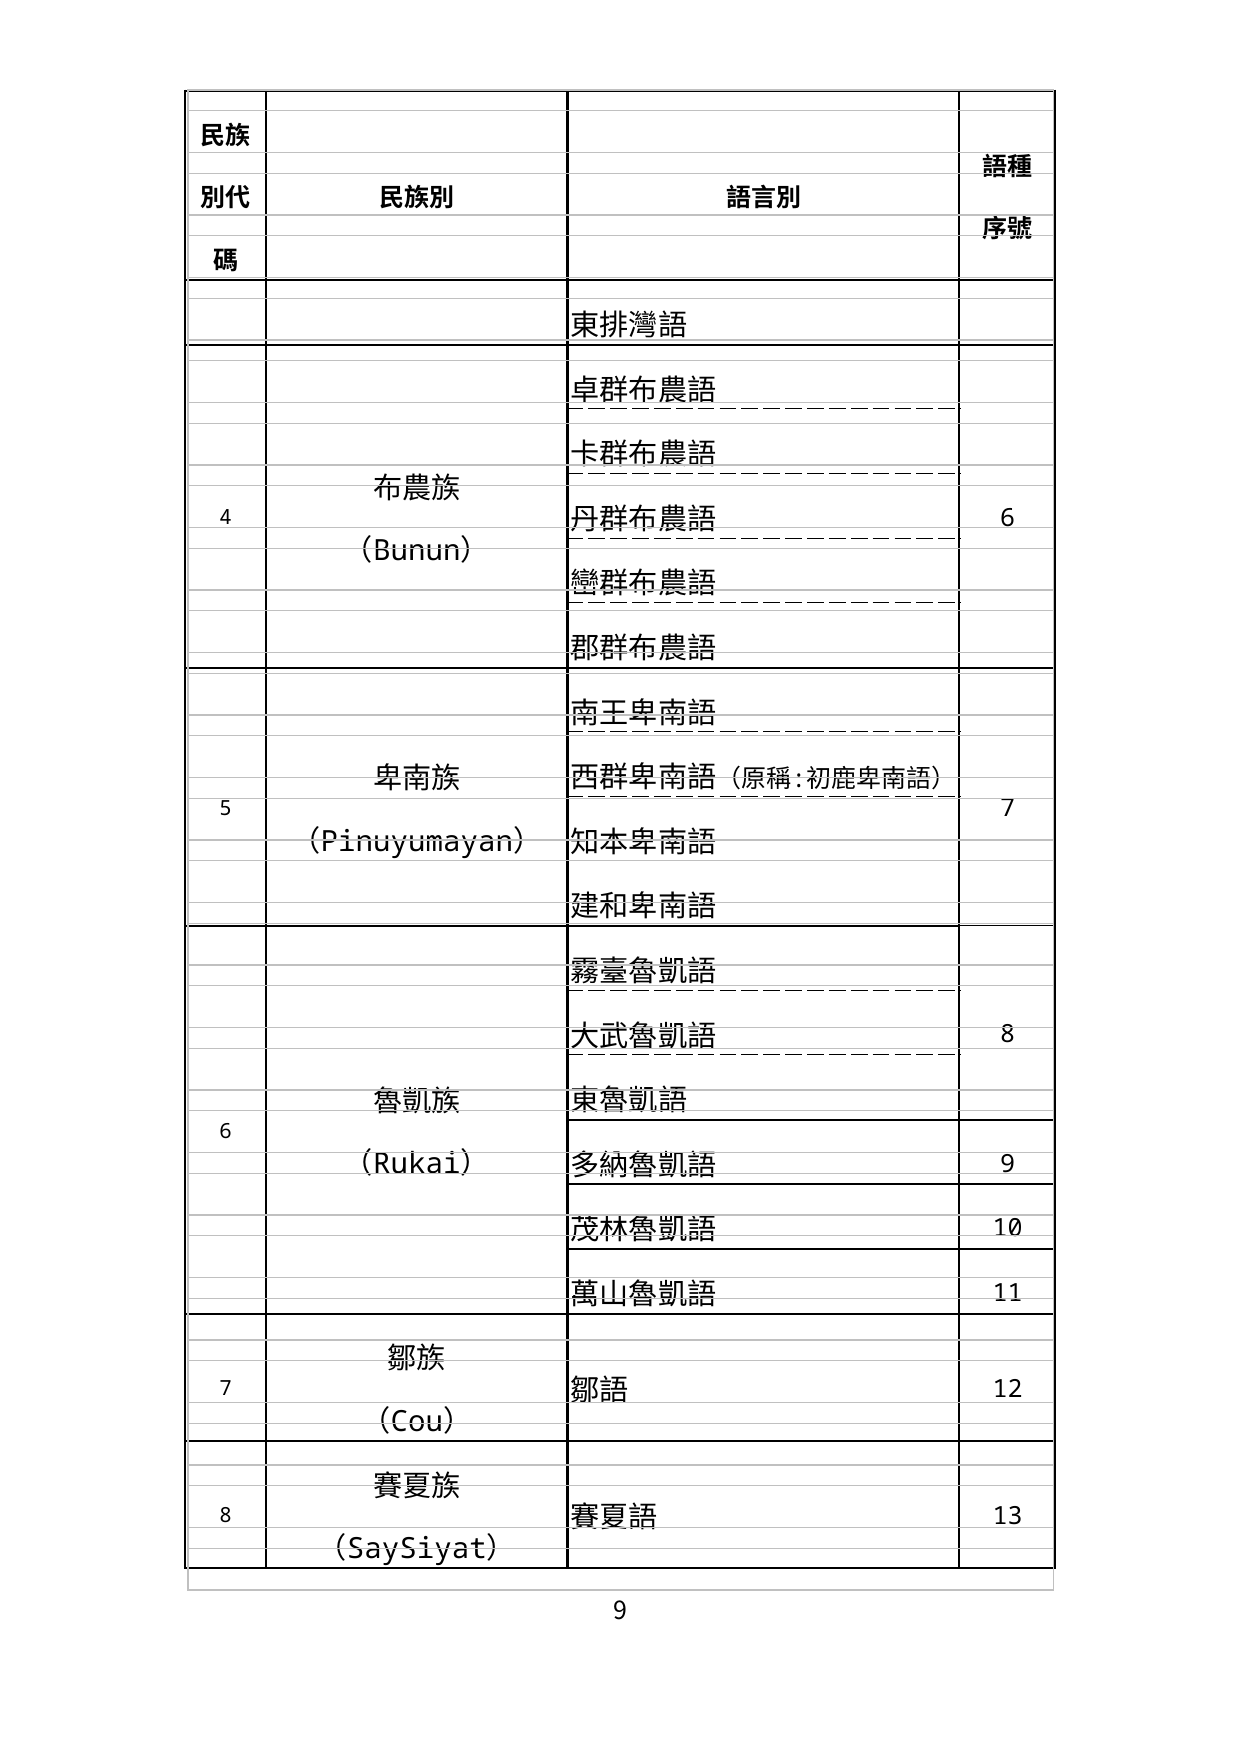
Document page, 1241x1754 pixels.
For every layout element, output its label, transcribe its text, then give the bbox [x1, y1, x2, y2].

table_cell 魯凱族 （Rukai） [267, 1091, 418, 1110]
table_cell [189, 1236, 265, 1277]
table_cell 10 [960, 1236, 1053, 1248]
table_cell 卑南族 （Pinuyumayan） [267, 861, 566, 902]
table_cell 茂林魯凱語 [675, 1218, 681, 1235]
table_cell [189, 611, 265, 652]
table_cell [960, 778, 1053, 798]
table_cell 布農族 （Bunun） [267, 528, 566, 548]
table_cell 卑南族 （Pinuyumayan） [267, 778, 566, 798]
table_cell 知本卑南語 [569, 841, 958, 860]
table_cell [960, 669, 1053, 673]
table_cell [189, 966, 265, 985]
table_cell [960, 1341, 1053, 1360]
table_cell 多納魯凱語 [675, 1154, 681, 1173]
table_cell 大武魯凱語 [569, 1028, 583, 1048]
table_cell 東魯凱語 [569, 1111, 958, 1119]
table_cell 多納魯凱語 [613, 1159, 624, 1173]
table_cell [189, 346, 265, 360]
table_cell [569, 1341, 958, 1360]
table_cell [189, 1424, 265, 1439]
table_cell [189, 361, 265, 402]
table_header 語種 序號 [960, 174, 1053, 214]
table_cell 西群卑南語（原稱:初鹿卑南語） [569, 731, 958, 735]
table_cell 多納魯凱語 [683, 1153, 958, 1173]
table_cell 茂林魯凱語 [683, 1216, 958, 1235]
table_cell 10 [960, 1216, 1053, 1235]
table_cell 卡群布農語 [569, 424, 958, 464]
table_cell [189, 669, 265, 673]
table_cell 賽夏族 （SaySiyat） [267, 1549, 566, 1567]
table_cell 7 [960, 799, 1053, 839]
table_cell [189, 299, 265, 339]
table_cell [960, 528, 1053, 548]
table_header 民族別 [267, 236, 566, 277]
table_cell 魯凱族 （Rukai） [267, 1153, 366, 1173]
table_cell [960, 903, 1053, 923]
table_cell [189, 591, 265, 610]
table_cell [960, 424, 1053, 464]
table_cell 郡群布農語 [605, 641, 619, 652]
table_cell 南王卑南語 [569, 669, 958, 673]
table_cell [189, 674, 265, 714]
table_cell [960, 1315, 1053, 1339]
table_cell [960, 1174, 1053, 1183]
table_cell 鄒族 （Cou） [267, 1341, 566, 1360]
table_cell 魯凱族 （Rukai） [466, 1153, 566, 1173]
table_cell [189, 549, 265, 589]
table_cell 南王卑南語 [569, 716, 958, 731]
table_cell 11 [960, 1278, 1053, 1298]
table_cell [960, 716, 1053, 735]
table_cell 布農族 （Bunun） [267, 361, 566, 402]
table_cell 賽夏語 [569, 1549, 958, 1567]
table_header 民族別 [267, 92, 566, 110]
table_cell 7 [189, 1361, 265, 1402]
table_cell 11 [960, 1299, 1053, 1312]
table_cell 賽夏族 （SaySiyat） [267, 1466, 566, 1485]
table_header 民族別 [267, 174, 566, 214]
table_cell 茂林魯凱語 [621, 1216, 674, 1235]
table_cell [189, 1549, 265, 1567]
table_header 民族別代碼 [189, 174, 265, 214]
table_cell [189, 1442, 265, 1464]
table_header 語種 序號 [960, 92, 1053, 110]
table_cell 大武魯凱語 [575, 1034, 595, 1048]
table_cell 卑南族 （Pinuyumayan） [267, 716, 566, 735]
table_cell 大武魯凱語 [569, 990, 958, 1027]
table_header 語言別 [569, 236, 958, 277]
table_header 民族別代碼 [189, 92, 265, 110]
table_cell 9 [960, 1153, 1053, 1173]
table_cell [189, 986, 265, 1027]
table_cell 多納魯凱語 [569, 1174, 958, 1183]
table_cell [960, 986, 1053, 1027]
table_cell [189, 528, 265, 548]
table_header 民族別 [267, 153, 566, 173]
table_cell 布農族 （Bunun） [267, 466, 566, 485]
table_cell 建和卑南語 [569, 861, 958, 902]
table_cell [267, 299, 566, 339]
table_cell [189, 281, 265, 298]
table_cell 郡群布農語 [569, 611, 958, 652]
table_cell [569, 1315, 958, 1339]
table_cell [189, 1153, 265, 1173]
table_cell 大武魯凱語 [683, 1028, 958, 1048]
table_cell [189, 424, 265, 464]
table_cell 布農族 （Bunun） [267, 611, 566, 652]
table_cell 賽夏語 [569, 1466, 958, 1485]
table_cell 鄒族 （Cou） [267, 1403, 566, 1423]
table_header 民族別 [267, 216, 566, 235]
table_cell [189, 861, 265, 902]
table_cell 鄒族 （Cou） [267, 1361, 566, 1402]
table_cell 西群卑南語（原稱:初鹿卑南語） [569, 778, 958, 796]
table_cell [189, 1174, 265, 1214]
table_cell [960, 1403, 1053, 1423]
table_cell 巒群布農語 [569, 591, 958, 602]
table_cell [960, 281, 1053, 298]
table_cell 大武魯凱語 [619, 1028, 674, 1048]
table_cell 6 [960, 486, 1053, 527]
table_cell 魯凱族 （Rukai） [267, 1236, 566, 1277]
table_header 民族別代碼 [189, 111, 265, 152]
table_cell 魯凱族 （Rukai） [267, 1049, 566, 1089]
table_cell [569, 1424, 958, 1439]
table_cell 魯凱族 （Rukai） [365, 1153, 376, 1173]
table_cell 魯凱族 （Rukai） [267, 986, 566, 1027]
table_header 民族別代碼 [189, 153, 265, 173]
table_cell 霧臺魯凱語 [569, 927, 958, 964]
table_cell 魯凱族 （Rukai） [267, 927, 566, 964]
table_cell [569, 346, 958, 360]
table_cell 10 [960, 1185, 1053, 1214]
table_cell [569, 528, 958, 537]
table_cell 茂林魯凱語 [569, 1185, 958, 1214]
table_cell 大武魯凱語 [585, 1028, 621, 1048]
table_cell 6 [189, 1111, 265, 1152]
table_cell [960, 361, 1053, 402]
table_cell [189, 927, 265, 964]
table_cell 布農族 （Bunun） [267, 346, 566, 360]
table_cell 卑南族 （Pinuyumayan） [267, 903, 566, 923]
table_cell [960, 1424, 1053, 1439]
table_cell 4 [189, 486, 265, 527]
table_cell [189, 653, 265, 667]
table_cell 茂林魯凱語 [569, 1236, 958, 1248]
table_cell [960, 611, 1053, 652]
table_cell 大武魯凱語 [672, 1028, 681, 1048]
table_cell 大武魯凱語 [569, 1049, 958, 1054]
table_cell [960, 841, 1053, 860]
table_cell 魯凱族 （Rukai） [267, 1174, 566, 1214]
table_cell 布農族 （Bunun） [267, 591, 566, 610]
table_cell 13 [960, 1486, 1053, 1527]
table_cell 12 [960, 1361, 1053, 1402]
table_header 民族別代碼 [189, 236, 265, 277]
table_cell 布農族 （Bunun） [267, 653, 566, 667]
table_header 語種 序號 [960, 111, 1053, 152]
table_cell [960, 653, 1053, 667]
table_cell 萬山魯凱語 [569, 1299, 958, 1312]
table_cell 東魯凱語 [569, 1054, 958, 1089]
table_cell 布農族 （Bunun） [267, 486, 566, 527]
table_cell 卑南族 （Pinuyumayan） [267, 799, 566, 839]
table_header 語種 序號 [960, 153, 1053, 173]
table_cell 魯凱族 （Rukai） [267, 1299, 566, 1312]
table_cell [569, 1403, 958, 1423]
table_cell 西群卑南語（原稱:初鹿卑南語） [569, 736, 958, 777]
table_cell 賽夏族 （SaySiyat） [267, 1442, 566, 1464]
table_cell 魯凱族 （Rukai） [267, 1028, 566, 1048]
table_cell 鄒族 （Cou） [267, 1424, 566, 1439]
table_header 民族別代碼 [189, 216, 265, 235]
table_cell 卑南族 （Pinuyumayan） [267, 841, 566, 860]
table_cell [960, 1528, 1053, 1548]
table_cell 巒群布農語 [605, 576, 619, 589]
table_cell 賽夏族 （SaySiyat） [267, 1486, 566, 1527]
table_cell [960, 1442, 1053, 1464]
table_cell [189, 841, 265, 860]
table_cell [960, 591, 1053, 610]
table_cell 5 [189, 799, 265, 839]
table_cell 郡群布農語 [577, 642, 587, 652]
table_cell 丹群布農語 [569, 486, 958, 527]
table_cell [189, 1028, 265, 1048]
table_cell [960, 1466, 1053, 1485]
table_cell [960, 1049, 1053, 1089]
table_cell [189, 1049, 265, 1089]
table_cell 茂林魯凱語 [608, 1216, 619, 1235]
table_cell [189, 1528, 265, 1548]
table_cell 卓群布農語 [569, 361, 958, 402]
table_cell [960, 1091, 1053, 1110]
table_cell [960, 1549, 1053, 1567]
table_cell [960, 299, 1053, 339]
table_cell [189, 1341, 265, 1360]
table_header 語言別 [569, 216, 958, 235]
table_cell 8 [189, 1486, 265, 1527]
table_cell 多納魯凱語 [619, 1153, 674, 1173]
table_header 語言別 [569, 174, 958, 214]
table_cell [569, 403, 958, 408]
table_cell 多納魯凱語 [603, 1153, 618, 1166]
table_cell [960, 1121, 1053, 1152]
table_cell [267, 281, 566, 298]
table_cell [189, 1091, 265, 1110]
table_header 語種 序號 [960, 236, 1053, 277]
table_cell 郡群布農語 [569, 653, 958, 667]
table_cell [960, 674, 1053, 714]
table_cell 東魯凱語 [569, 1091, 583, 1110]
table_cell 魯凱族 （Rukai） [267, 1216, 566, 1235]
table_cell 萬山魯凱語 [569, 1250, 958, 1277]
table_cell 南王卑南語 [569, 674, 958, 714]
table_cell 建和卑南語 [569, 903, 958, 923]
table_header 語種 序號 [987, 216, 1023, 235]
table_cell 萬山魯凱語 [569, 1278, 958, 1298]
table_cell [189, 903, 265, 923]
table_cell 鄒語 [569, 1361, 958, 1402]
table_cell 賽夏語 [569, 1442, 958, 1464]
table_cell [189, 716, 265, 735]
table_cell 東魯凱語 [644, 1091, 651, 1110]
table_cell 知本卑南語 [569, 799, 958, 839]
table_cell 布農族 （Bunun） [267, 549, 566, 589]
table_cell 茂林魯凱語 [569, 1216, 606, 1235]
table_cell 多納魯凱語 [569, 1153, 611, 1173]
table_cell 8 [960, 1028, 1053, 1048]
table_cell 魯凱族 （Rukai） [438, 1091, 566, 1110]
table_cell [189, 1403, 265, 1423]
table_cell [189, 1466, 265, 1485]
table_cell [960, 966, 1053, 985]
table_cell 布農族 （Bunun） [267, 403, 566, 423]
table_cell [189, 1216, 265, 1235]
table_cell 10 [1012, 1224, 1018, 1234]
table_cell [189, 1278, 265, 1298]
table_cell [189, 403, 265, 423]
table_cell 賽夏族 （SaySiyat） [267, 1528, 566, 1548]
table_cell [960, 466, 1053, 485]
table_cell 東排灣語 [569, 299, 958, 339]
table_cell 巒群布農語 [569, 549, 958, 589]
table_cell 卑南族 （Pinuyumayan） [267, 674, 566, 714]
table_cell 魯凱族 （Rukai） [267, 966, 566, 985]
table_cell [189, 466, 265, 485]
table_cell 卑南族 （Pinuyumayan） [267, 736, 566, 777]
table_cell [189, 736, 265, 777]
table_cell 巒群布農語 [569, 538, 958, 548]
table_cell [189, 778, 265, 798]
table_cell 魯凱族 （Rukai） [414, 1153, 467, 1173]
table_cell 魯凱族 （Rukai） [267, 1278, 566, 1298]
table_cell 魯凱族 （Rukai） [384, 1153, 411, 1173]
table_header 語種 序號 [1020, 216, 1053, 235]
table_cell 郡群布農語 [569, 602, 958, 610]
table_cell [960, 346, 1053, 360]
table_cell 東魯凱語 [653, 1091, 958, 1110]
table_cell [960, 1111, 1053, 1119]
table_cell [569, 466, 958, 473]
table_header 語言別 [569, 153, 958, 173]
table_cell 多納魯凱語 [569, 1121, 958, 1152]
table_cell [960, 926, 1053, 964]
table_cell 10 [1011, 1220, 1016, 1230]
table_header 語言別 [569, 92, 958, 110]
table_cell 東魯凱語 [586, 1091, 644, 1110]
table_cell 霧臺魯凱語 [569, 966, 958, 985]
table_cell 鄒族 （Cou） [267, 1315, 566, 1339]
table_cell [569, 408, 958, 423]
table_header 語言別 [569, 111, 958, 152]
table_cell 賽夏語 [569, 1528, 958, 1548]
table_cell 魯凱族 （Rukai） [267, 1111, 566, 1152]
table_header 語種 序號 [960, 216, 994, 235]
table_cell [960, 403, 1053, 423]
table_cell 卑南族 （Pinuyumayan） [267, 669, 566, 673]
table_header 民族別 [267, 111, 566, 152]
table_cell [960, 861, 1053, 902]
table_cell 賽夏語 [569, 1486, 958, 1527]
table_cell [960, 549, 1053, 589]
table_cell [569, 473, 958, 485]
table_cell 11 [960, 1250, 1053, 1277]
table_cell [189, 1315, 265, 1339]
table_cell 布農族 （Bunun） [267, 424, 566, 464]
table_cell [569, 281, 958, 298]
table_cell [189, 1299, 265, 1312]
table_cell [960, 736, 1053, 777]
